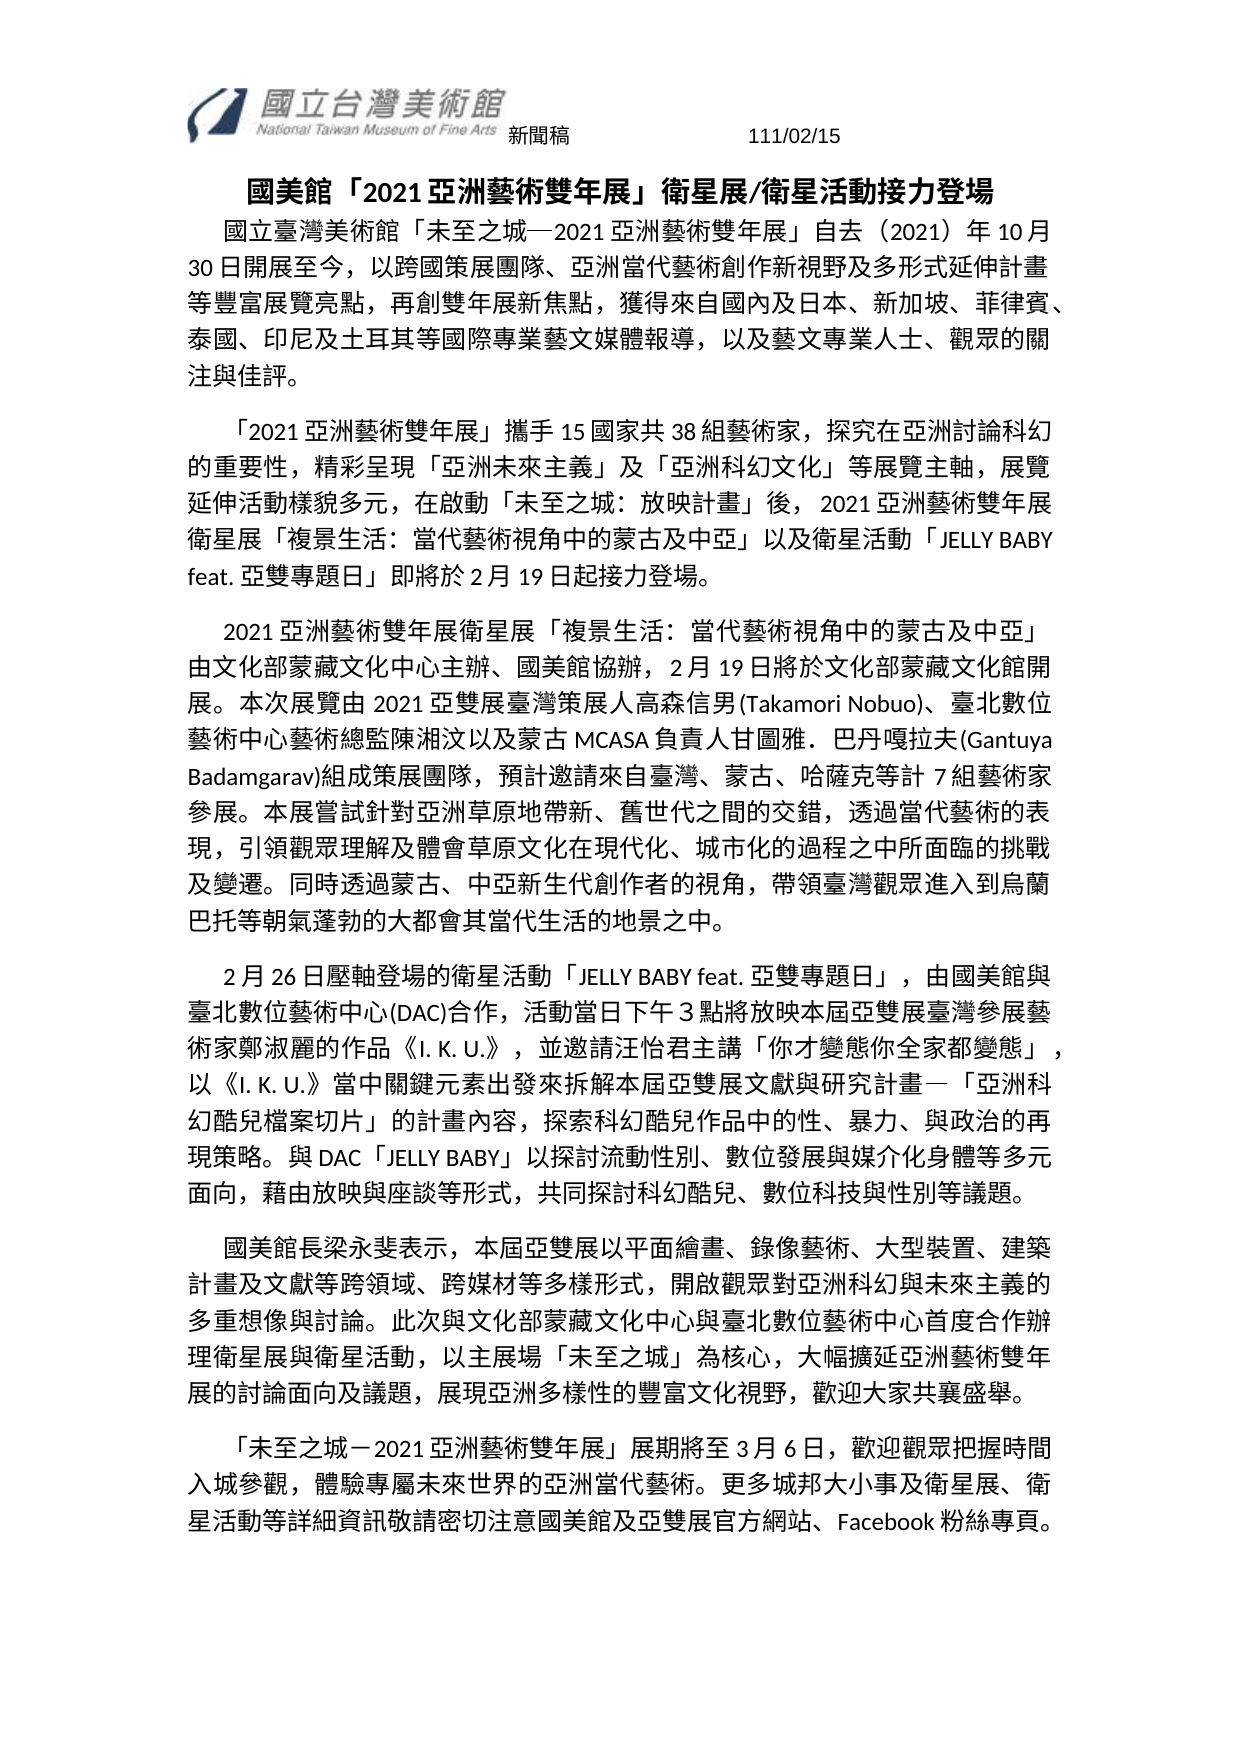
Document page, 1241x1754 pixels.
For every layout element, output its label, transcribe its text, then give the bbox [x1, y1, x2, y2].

text 國立臺灣美術館「未至之城─2021亞洲藝術雙年展」自去（2021）年10月30日開展至今，以跨國策展團隊、亞洲當代藝術創作新視野及多形式延伸計畫等豐富展覽亮點，再創雙年展新焦點，獲得來自國內及日本、新加坡、菲律賓、泰國、印尼及土耳其等國際專業藝文媒體報導，以及藝文專業人士、觀眾的關注與佳評。 [187, 211, 1053, 392]
text 國美館「2021亞洲藝術雙年展」衛星展/衛星活動接力登場 [187, 169, 1053, 211]
picture [187, 88, 508, 144]
text 「未至之城－2021亞洲藝術雙年展」展期將至3月6日，歡迎觀眾把握時間入城參觀，體驗專屬未來世界的亞洲當代藝術。更多城邦大小事及衛星展、衛星活動等詳細資訊敬請密切注意國美館及亞雙展官方網站、Facebook粉絲專頁。 [187, 1428, 1053, 1537]
text 國美館長梁永斐表示，本屆亞雙展以平面繪畫、錄像藝術、大型裝置、建築計畫及文獻等跨領域、跨媒材等多樣形式，開啟觀眾對亞洲科幻與未來主義的多重想像與討論。此次與文化部蒙藏文化中心與臺北數位藝術中心首度合作辦理衛星展與衛星活動，以主展場「未至之城」為核心，大幅擴延亞洲藝術雙年展的討論面向及議題，展現亞洲多樣性的豐富文化視野，歡迎大家共襄盛舉。 [187, 1228, 1053, 1410]
text 2月26日壓軸登場的衛星活動「JELLY BABY feat. 亞雙專題日」，由國美館與臺北數位藝術中心(DAC)合作，活動當日下午３點將放映本屆亞雙展臺灣參展藝術家鄭淑麗的作品《I. K. U.》，並邀請汪怡君主講「你才變態你全家都變態」，以《I. K. U.》當中關鍵元素出發來拆解本屆亞雙展文獻與研究計畫—「亞洲科幻酷兒檔案切片」的計畫內容，探索科幻酷兒作品中的性、暴力、與政治的再現策略。與DAC「JELLY BABY」以探討流動性別、數位發展與媒介化身體等多元面向，藉由放映與座談等形式，共同探討科幻酷兒、數位科技與性別等議題。 [187, 956, 1053, 1210]
text 2021亞洲藝術雙年展衛星展「複景生活：當代藝術視角中的蒙古及中亞」由文化部蒙藏文化中心主辦、國美館協辦，2月19日將於文化部蒙藏文化館開展。本次展覽由2021亞雙展臺灣策展人高森信男(Takamori Nobuo)、臺北數位藝術中心藝術總監陳湘汶以及蒙古MCASA負責人甘圖雅．巴丹嘎拉夫(Gantuya Badamgarav)組成策展團隊，預計邀請來自臺灣、蒙古、哈薩克等計7組藝術家參展。本展嘗試針對亞洲草原地帶新、舊世代之間的交錯，透過當代藝術的表現，引領觀眾理解及體會草原文化在現代化、城市化的過程之中所面臨的挑戰及變遷。同時透過蒙古、中亞新生代創作者的視角，帶領臺灣觀眾進入到烏蘭巴托等朝氣蓬勃的大都會其當代生活的地景之中。 [187, 611, 1053, 937]
text 「2021亞洲藝術雙年展」攜手15國家共38組藝術家，探究在亞洲討論科幻的重要性，精彩呈現「亞洲未來主義」及「亞洲科幻文化」等展覽主軸，展覽延伸活動樣貌多元，在啟動「未至之城：放映計畫」後，2021亞洲藝術雙年展衛星展「複景生活：當代藝術視角中的蒙古及中亞」以及衛星活動「JELLY BABY feat. 亞雙專題日」即將於2月19日起接力登場。 [187, 411, 1053, 592]
